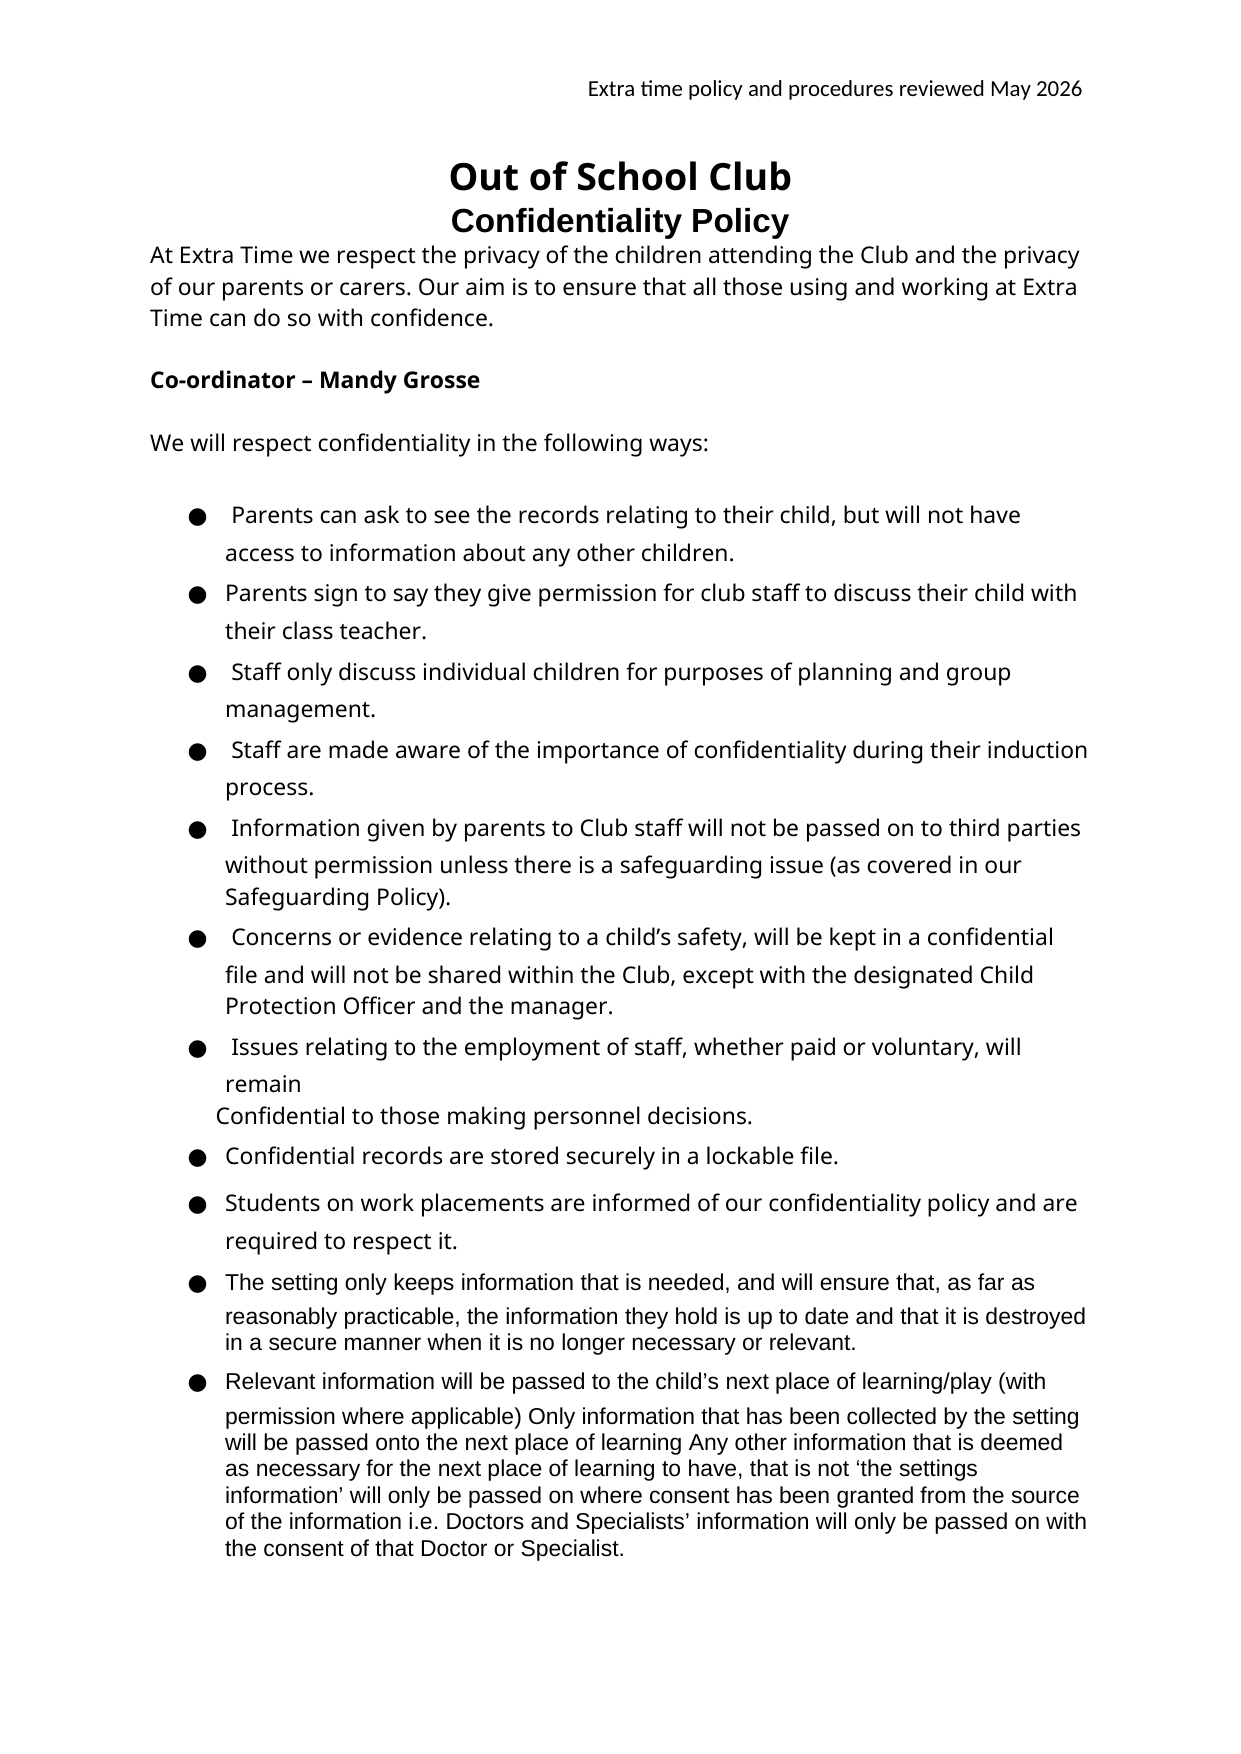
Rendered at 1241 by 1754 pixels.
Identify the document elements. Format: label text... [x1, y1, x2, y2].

list Information given by parents to Club staff will not be passed on to third parties without permission unless there is a safeguarding issue (as covered in our Safeguarding Policy). [187, 802, 1090, 912]
list Parents sign to say they give permission for club staff to discuss their child with their class teacher. [187, 568, 1090, 646]
list Concerns or evidence relating to a child’s safety, will be kept in a confidential file and will not be shared within the Club, except with the designated Child Protection Officer and the manager. [187, 912, 1090, 1021]
list Parents can ask to see the records relating to their child, but will not have access to information about any other children. [187, 489, 1090, 568]
list Confidential records are stored securely in a lockable file. [187, 1131, 1090, 1178]
list Relevant information will be passed to the child’s next place of learning/play (with permission where applicable) Only information that has been collected by the setting will be passed onto the next place of learning Any other information that is deemed as necessary for the next place of learning to have, that is not ‘the settings information’ will only be passed on where consent has been granted from the source of the information i.e. Doctors and Specialists’ information will only be passed on with the consent of that Doctor or Specialist. [187, 1356, 1090, 1561]
text At Extra Time we respect the privacy of the children attending the Club and the privacy [150, 239, 1090, 271]
text We will respect confidentiality in the following ways: [150, 427, 1090, 458]
text Confidentiality Policy [150, 201, 1090, 239]
list Students on work placements are informed of our confidentiality policy and are required to respect it. [187, 1178, 1090, 1256]
text of our parents or carers. Our aim is to ensure that all those using and working at Extra Time can do so with confidence. [150, 271, 1090, 333]
text Out of School Club [150, 150, 1090, 201]
list The setting only keeps information that is needed, and will ensure that, as far as reasonably practicable, the information they hold is up to date and that it is destroyed in a secure manner when it is no longer necessary or relevant. [187, 1256, 1090, 1356]
text Co-ordinator – Mandy Grosse [150, 364, 1090, 396]
list Staff are made aware of the importance of confidentiality during their induction process. [187, 724, 1090, 802]
list Staff only discuss individual children for purposes of planning and group management. [187, 646, 1090, 724]
text Confidential to those making personnel decisions. [150, 1099, 1090, 1131]
list Issues relating to the employment of staff, whether paid or voluntary, will remain [187, 1021, 1090, 1099]
